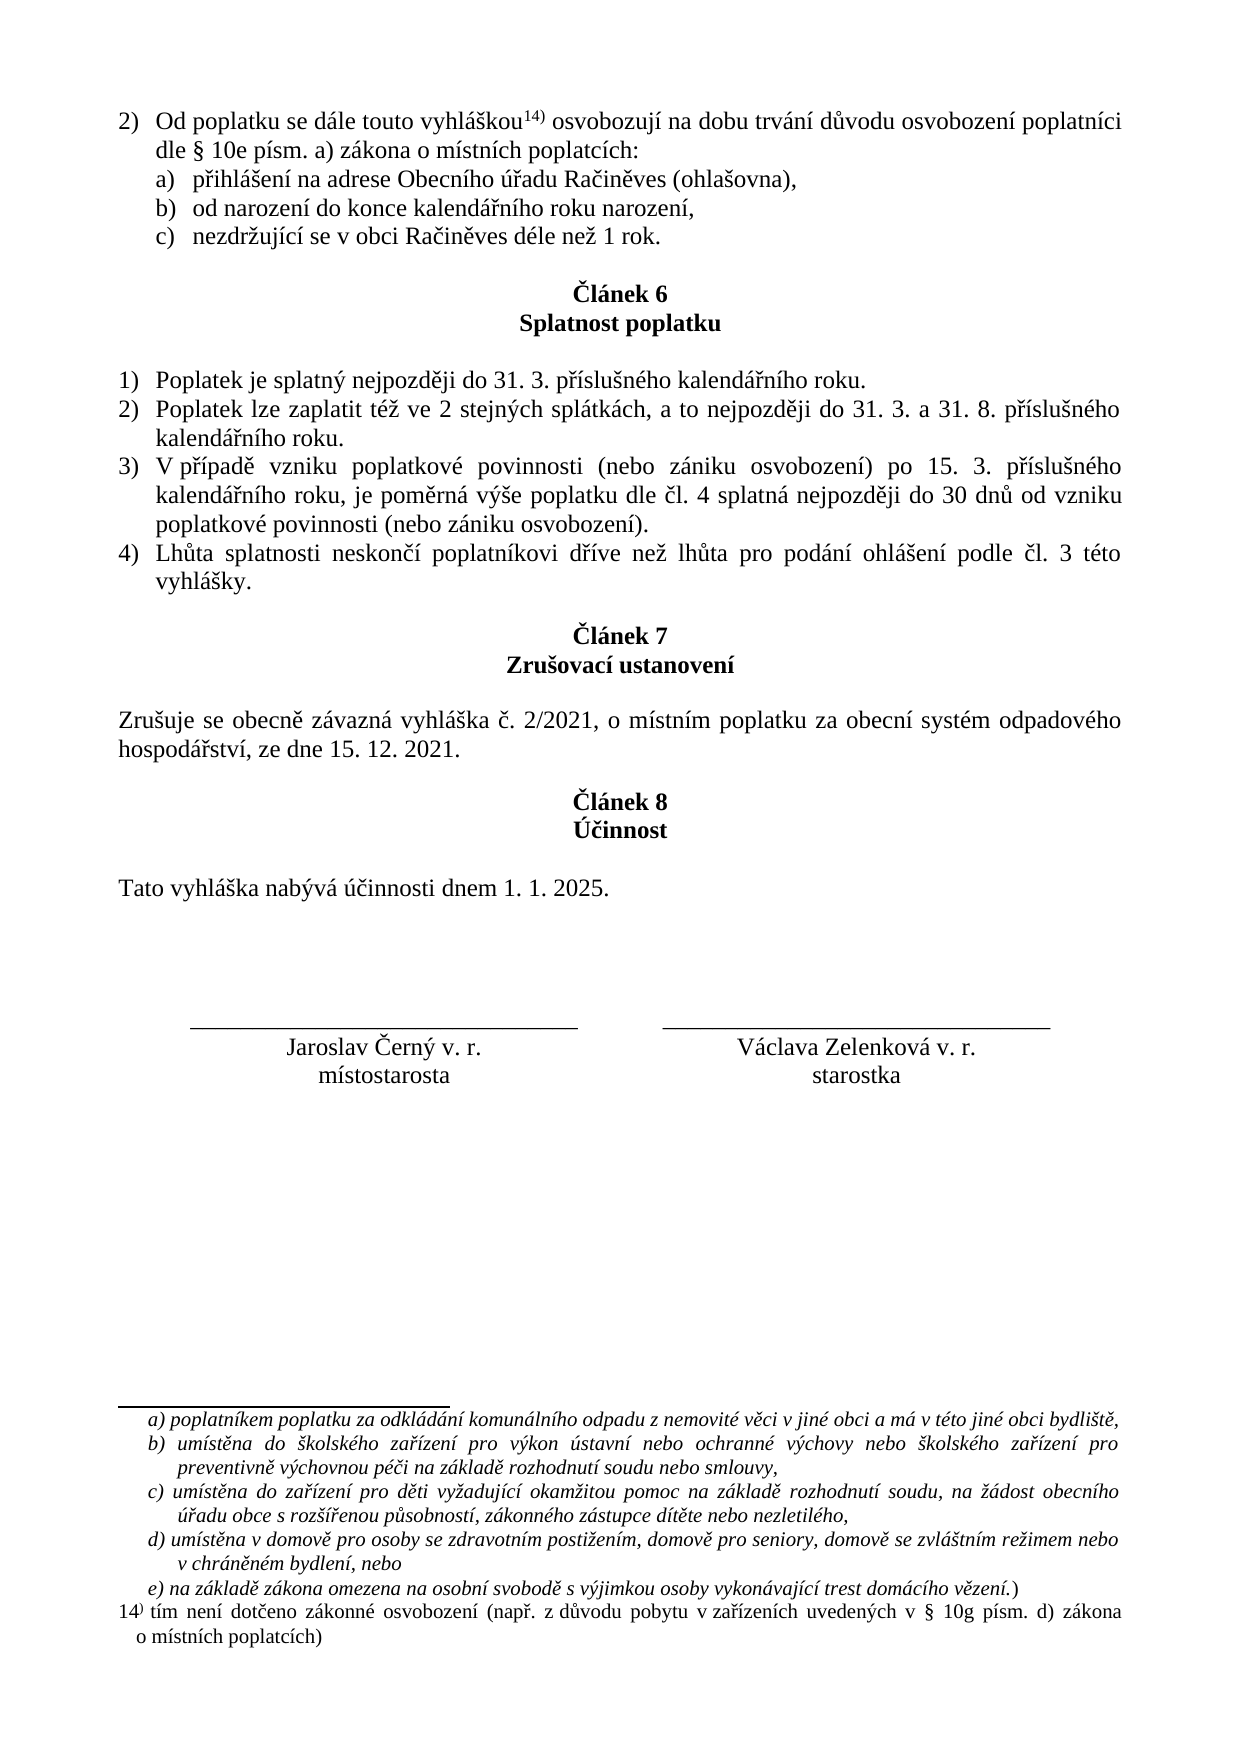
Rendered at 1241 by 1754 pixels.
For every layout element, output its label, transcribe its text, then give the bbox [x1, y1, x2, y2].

list c) umístěna do zařízení pro děti vyžadující okamžitou pomoc na základě rozhodnutí soudu, na žádost obecního úřadu obce s rozšířenou působností, zákonného zástupce dítěte nebo nezletilého, [148, 1479, 1122, 1527]
text Účinnost [118, 816, 1122, 844]
list Poplatek lze zaplatit též ve 2 stejných splátkách, a to nejpozději do 31. 3. a 31. 8. příslušného kalendářního roku. [118, 394, 1122, 451]
table_header _______________________________ [148, 1003, 620, 1032]
table_header _______________________________ [620, 1003, 1092, 1032]
list V případě vzniku poplatkové povinnosti (nebo zániku osvobození) po 15. 3. příslušného kalendářního roku, je poměrná výše poplatku dle čl. 4 splatná nejpozději do 30 dnů od vzniku poplatkové povinnosti (nebo zániku osvobození). [118, 451, 1122, 538]
text Článek 8 [118, 787, 1122, 816]
table_cell Václava Zelenková v. r. starostka [620, 1032, 1092, 1089]
list nezdržující se v obci Račiněves déle než 1 rok. [155, 221, 1122, 250]
text Zrušuje se obecně závazná vyhláška č. 2/2021, o místním poplatku za obecní systém odpadového hospodářství, ze dne 15. 12. 2021. [118, 705, 1122, 763]
list d) umístěna v domově pro osoby se zdravotním postižením, domově pro seniory, domově se zvláštním režimem nebo v chráněném bydlení, nebo [148, 1527, 1122, 1575]
list e) na základě zákona omezena na osobní svobodě s výjimkou osoby vykonávající trest domácího vězení.) [148, 1575, 1122, 1599]
text Článek 6 [118, 279, 1122, 308]
text Splatnost poplatku [118, 308, 1122, 336]
list Lhůta splatnosti neskončí poplatníkovi dříve než lhůta pro podání ohlášení podle čl. 3 této vyhlášky. [118, 538, 1122, 595]
list od narození do konce kalendářního roku narození, [155, 193, 1122, 221]
list a) poplatníkem poplatku za odkládání komunálního odpadu z nemovité věci v jiné obci a má v této jiné obci bydliště, [148, 1407, 1122, 1431]
list ) tím není dotčeno zákonné osvobození (např. z důvodu pobytu v zařízeních uvedených v § 10g písm. d) zákona o místních poplatcích) [118, 1599, 1122, 1648]
list Od poplatku se dále touto vyhláškou) osvobozují na dobu trvání důvodu osvobození poplatníci dle § 10e písm. a) zákona o místních poplatcích: [118, 106, 1122, 164]
list přihlášení na adrese Obecního úřadu Račiněves (ohlašovna), [155, 164, 1122, 193]
table_cell Jaroslav Černý v. r. místostarosta [148, 1032, 620, 1089]
list b) umístěna do školského zařízení pro výkon ústavní nebo ochranné výchovy nebo školského zařízení pro preventivně výchovnou péči na základě rozhodnutí soudu nebo smlouvy, [148, 1431, 1122, 1479]
text Tato vyhláška nabývá účinnosti dnem 1. 1. 2025. [118, 873, 1122, 902]
text Článek 7 Zrušovací ustanovení [118, 621, 1122, 679]
list Poplatek je splatný nejpozději do 31. 3. příslušného kalendářního roku. [118, 365, 1122, 394]
